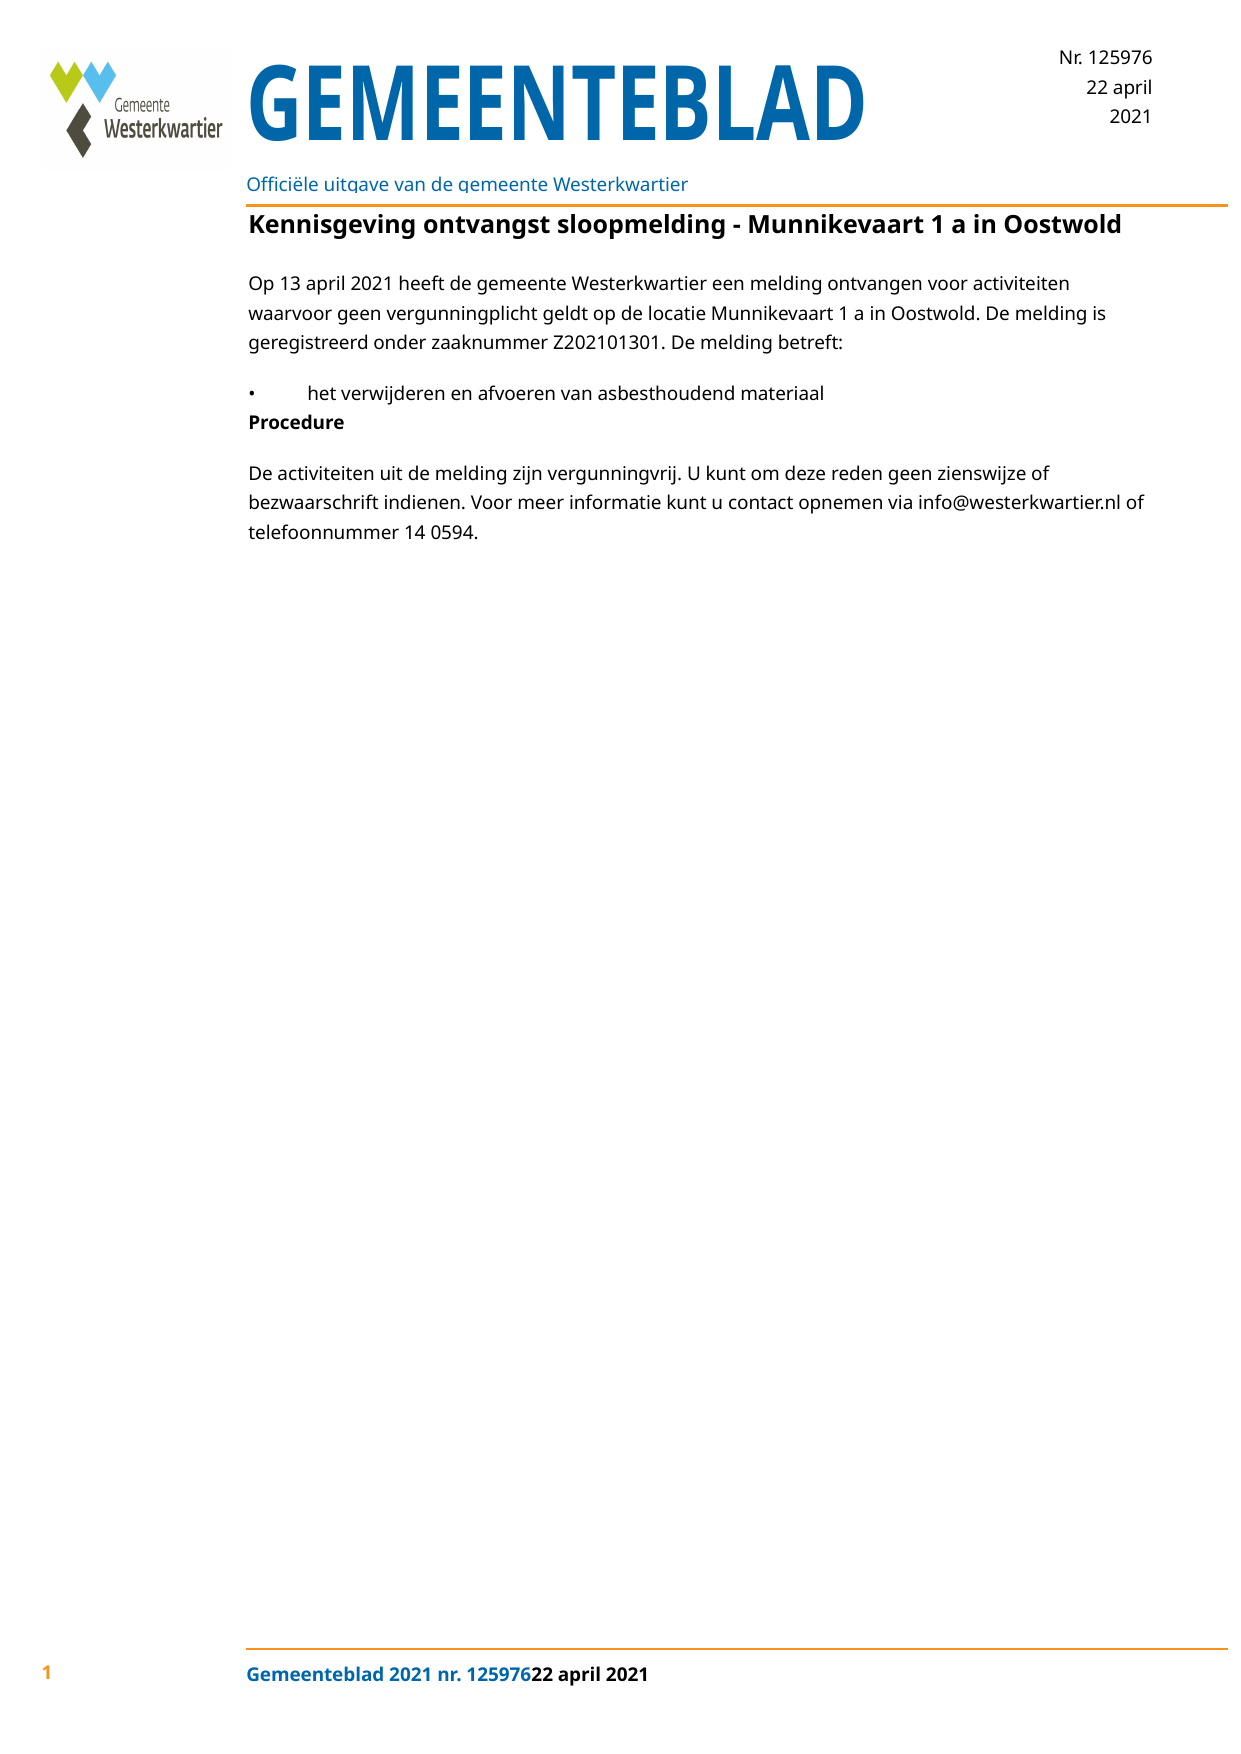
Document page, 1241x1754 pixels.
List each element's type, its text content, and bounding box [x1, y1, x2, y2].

text Op 13 april 2021 heeft de gemeente Westerkwartier een melding ontvangen voor activiteiten waarvoor geen vergunningplicht geldt op de locatie Munnikevaart 1 a in Oostwold. De melding is geregistreerd onder zaaknummer Z202101301. De melding betreft: [248, 270, 1152, 355]
picture [41, 47, 231, 172]
text De activiteiten uit de melding zijn vergunningvrij. U kunt om deze reden geen zienswijze of bezwaarschrift indienen. Voor meer informatie kunt u contact opnemen via info@westerkwartier.nl of telefoonnummer 14 0594. [248, 460, 1152, 545]
text Kennisgeving ontvangst sloopmelding - Munnikevaart 1 a in Oostwold [248, 207, 1152, 241]
text Procedure [248, 409, 1152, 435]
list het verwijderen en afvoeren van asbesthoudend materiaal [248, 380, 1152, 406]
